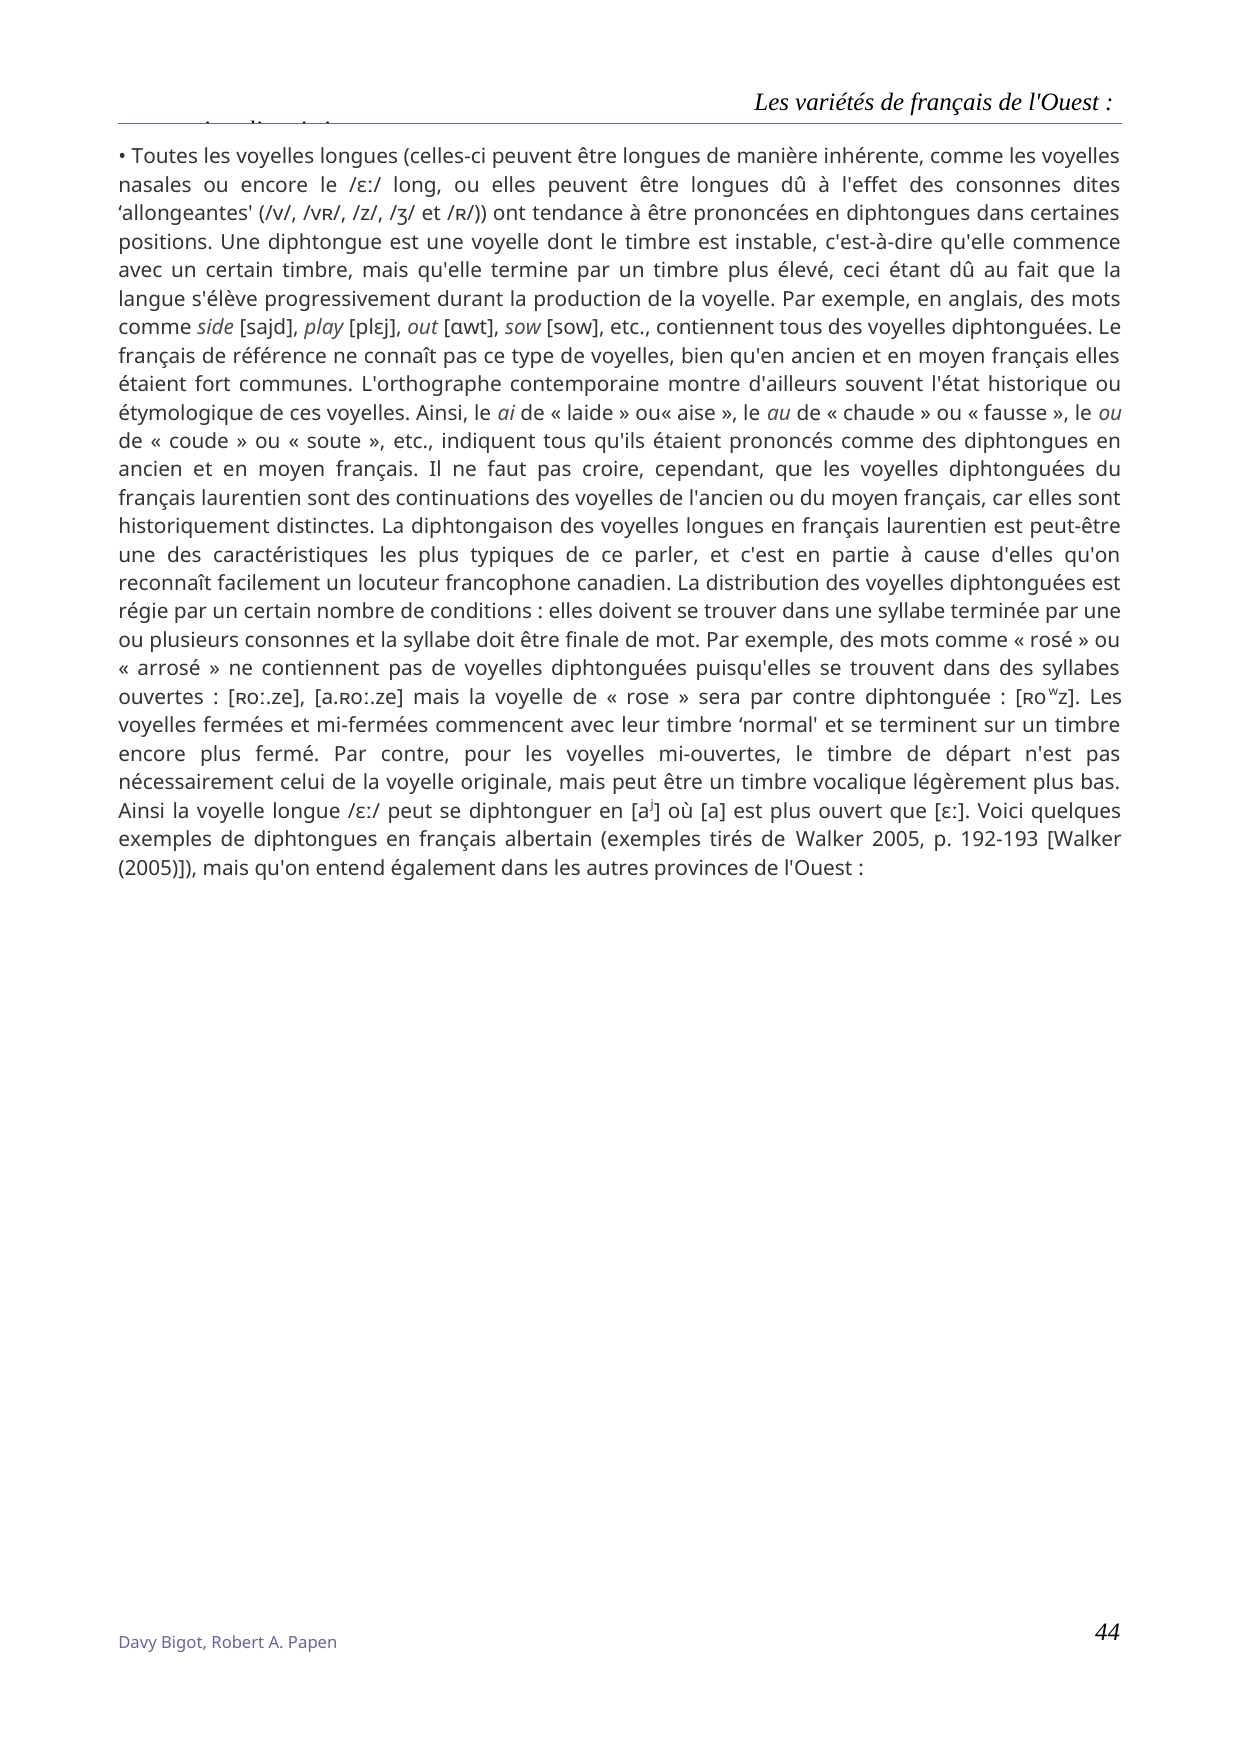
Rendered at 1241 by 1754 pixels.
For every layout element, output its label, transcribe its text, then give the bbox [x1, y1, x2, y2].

text • Toutes les voyelles longues (celles-ci peuvent être longues de manière inhérente, comme les voyelles nasales ou encore le /ɛː/ long, ou elles peuvent être longues dû à l'effet des consonnes dites ‘allongeantes' (/v/, /vʀ/, /z/, /ʒ/ et /ʀ/)) ont tendance à être prononcées en diphtongues dans certaines positions. Une diphtongue est une voyelle dont le timbre est instable, c'est-à-dire qu'elle commence avec un certain timbre, mais qu'elle termine par un timbre plus élevé, ceci étant dû au fait que la langue s'élève progressivement durant la production de la voyelle. Par exemple, en anglais, des mots comme side [sajd], play [plɛj], out [ɑwt], sow [sow], etc., contiennent tous des voyelles diphtonguées. Le français de référence ne connaît pas ce type de voyelles, bien qu'en ancien et en moyen français elles étaient fort communes. L'orthographe contemporaine montre d'ailleurs souvent l'état historique ou étymologique de ces voyelles. Ainsi, le ai de « laide » ou« aise », le au de « chaude » ou « fausse », le ou de « coude » ou « soute », etc., indiquent tous qu'ils étaient prononcés comme des diphtongues en ancien et en moyen français. Il ne faut pas croire, cependant, que les voyelles diphtonguées du français laurentien sont des continuations des voyelles de l'ancien ou du moyen français, car elles sont historiquement distinctes. La diphtongaison des voyelles longues en français laurentien est peut-être une des caractéristiques les plus typiques de ce parler, et c'est en partie à cause d'elles qu'on reconnaît facilement un locuteur francophone canadien. La distribution des voyelles diphtonguées est régie par un certain nombre de conditions : elles doivent se trouver dans une syllabe terminée par une ou plusieurs consonnes et la syllabe doit être finale de mot. Par exemple, des mots comme « rosé » ou « arrosé » ne contiennent pas de voyelles diphtonguées puisqu'elles se trouvent dans des syllabes ouvertes : [ʀoː.ze], [a.ʀoː.ze] mais la voyelle de « rose » sera par contre diphtonguée : [ʀowz]. Les voyelles fermées et mi-fermées commencent avec leur timbre ‘normal' et se terminent sur un timbre encore plus fermé. Par contre, pour les voyelles mi-ouvertes, le timbre de départ n'est pas nécessairement celui de la voyelle originale, mais peut être un timbre vocalique légèrement plus bas. Ainsi la voyelle longue /ɛː/ peut se diphtonguer en [aj] où [a] est plus ouvert que [ɛː]. Voici quelques exemples de diphtongues en français albertain (exemples tirés de Walker 2005, p. 192-193 [Walker (2005)]), mais qu'on entend également dans les autres provinces de l'Ouest : [118, 142, 1122, 881]
